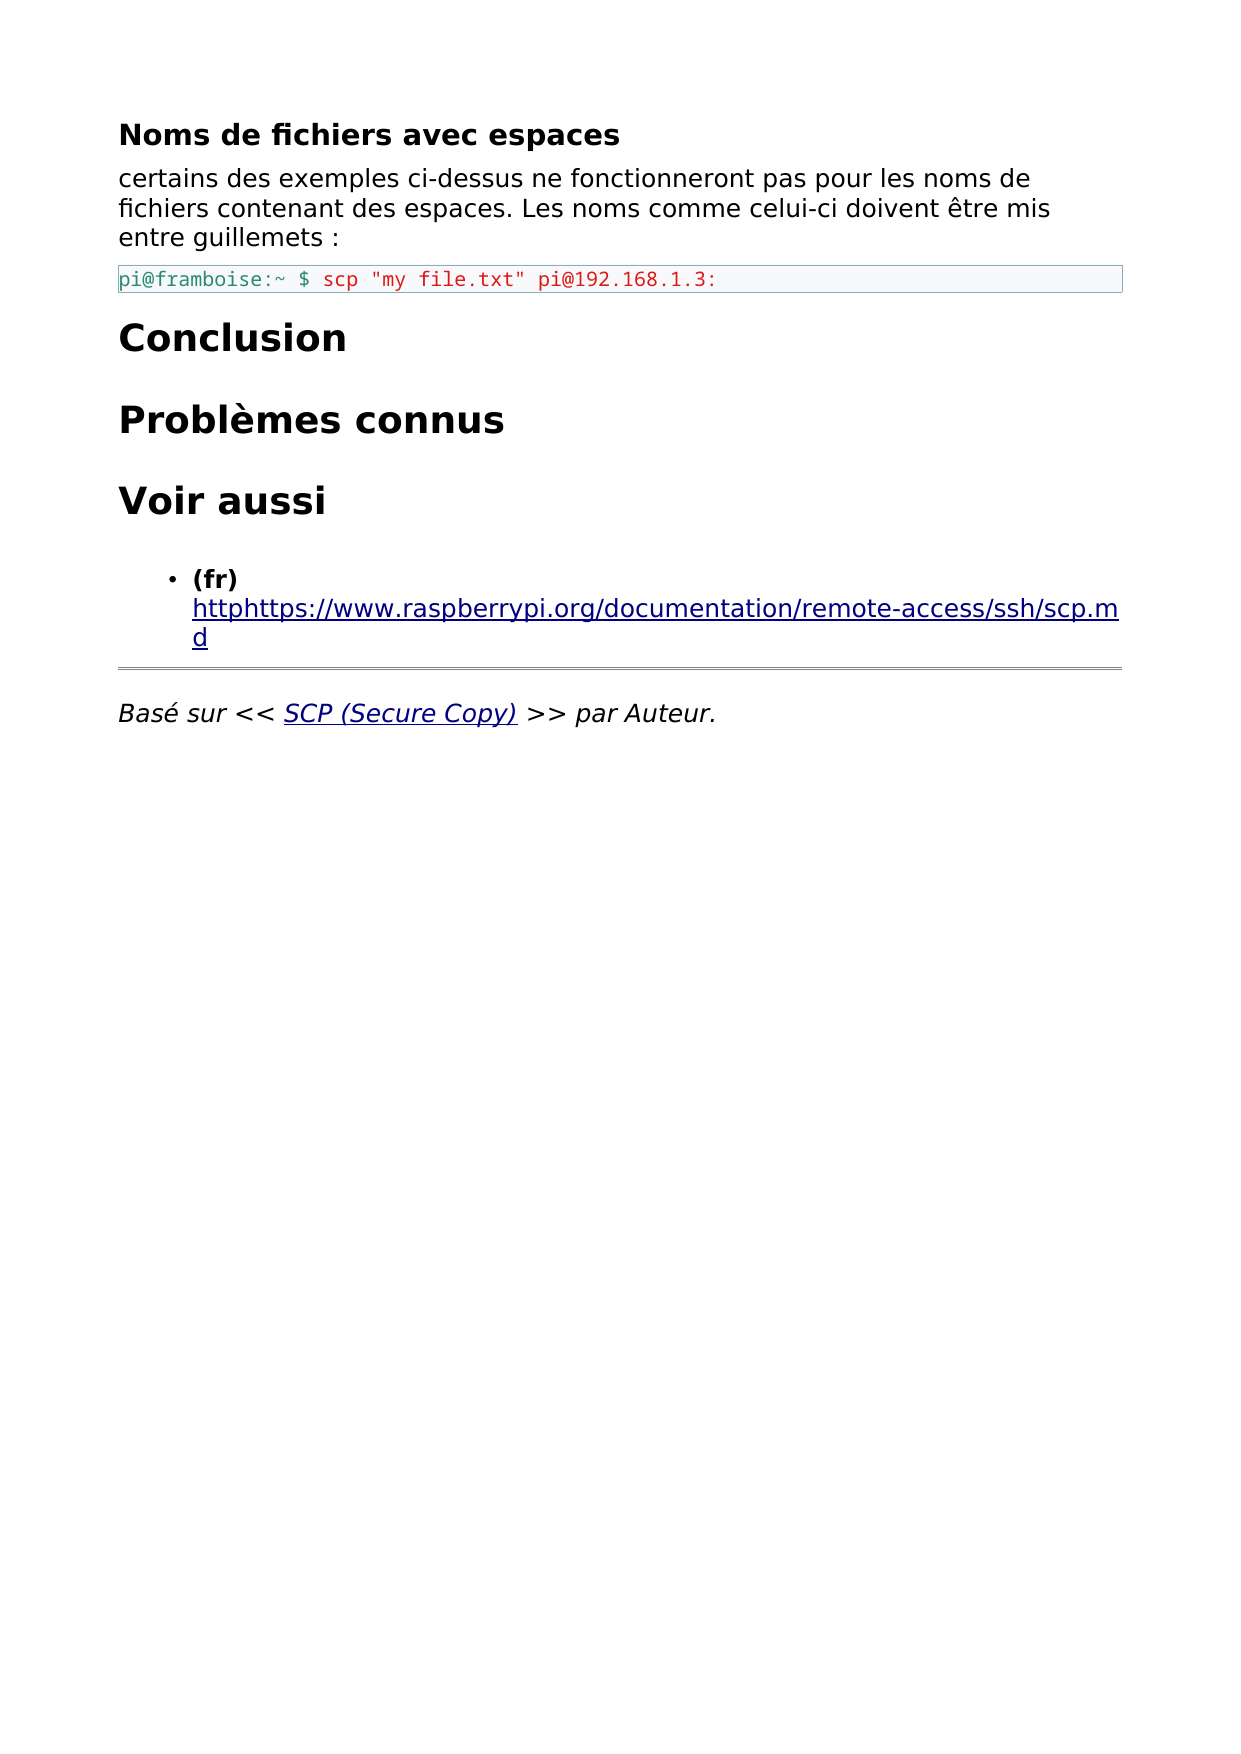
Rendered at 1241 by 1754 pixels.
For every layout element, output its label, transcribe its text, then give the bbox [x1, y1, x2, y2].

text pi@framboise:~ $ scp "my file.txt" pi@192.168.1.3: [119, 266, 1122, 292]
subtitle Problèmes connus [118, 398, 1122, 442]
list (fr) httphttps://www.raspberrypi.org/documentation/remote-access/ssh/scp.md [177, 565, 1122, 652]
text certains des exemples ci-dessus ne fonctionneront pas pour les noms de fichiers contenant des espaces. Les noms comme celui-ci doivent être mis entre guillemets : [118, 164, 1122, 252]
subtitle Conclusion [118, 317, 1122, 361]
subtitle Noms de fichiers avec espaces [118, 118, 1122, 152]
text Basé sur << SCP (Secure Copy) >> par Auteur. [118, 699, 1122, 728]
subtitle Voir aussi [118, 479, 1122, 523]
